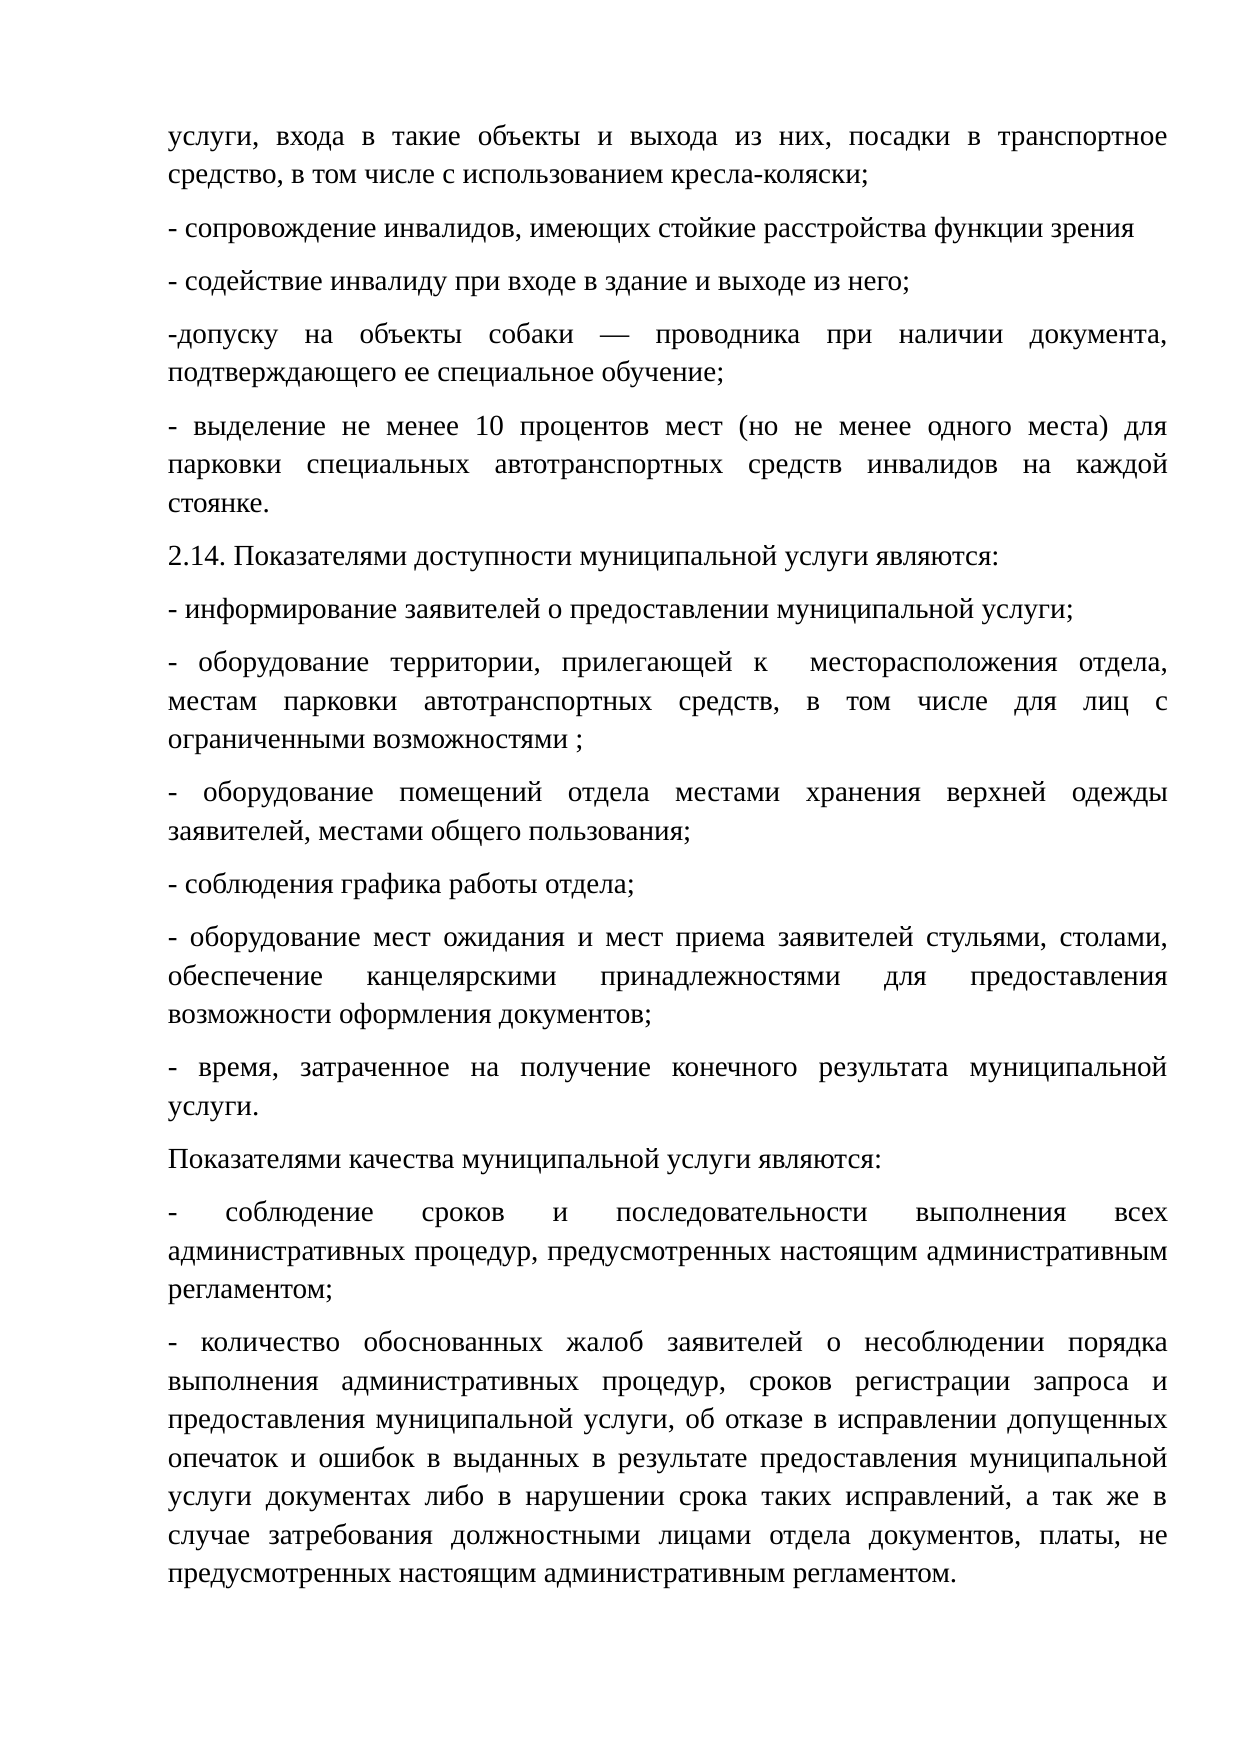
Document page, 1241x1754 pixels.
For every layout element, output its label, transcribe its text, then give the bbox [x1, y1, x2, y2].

text - оборудование помещений отдела местами хранения верхней одежды заявителей, местами общего пользования; [168, 774, 1169, 846]
text 2.14. Показателями доступности муниципальной услуги являются: [168, 538, 1169, 571]
text - соблюдения графика работы отдела; [168, 866, 1169, 899]
text - количество обоснованных жалоб заявителей о несоблюдении порядка выполнения административных процедур, сроков регистрации запроса и предоставления муниципальной услуги, об отказе в исправлении допущенных опечаток и ошибок в выданных в результате предоставления муниципальной услуги документах либо в нарушении срока таких исправлений, а так же в случае затребования должностными лицами отдела документов, платы, не предусмотренных настоящим административным регламентом. [168, 1324, 1169, 1589]
text - время, затраченное на получение конечного результата муниципальной услуги. [168, 1049, 1169, 1121]
text услуги, входа в такие объекты и выхода из них, посадки в транспортное средство, в том числе с использованием кресла-коляски; [168, 118, 1169, 190]
text - содействие инвалиду при входе в здание и выходе из него; [168, 263, 1169, 296]
text - сопровождение инвалидов, имеющих стойкие расстройства функции зрения [168, 210, 1169, 243]
text Показателями качества муниципальной услуги являются: [168, 1141, 1169, 1174]
text - соблюдение сроков и последовательности выполнения всех административных процедур, предусмотренных настоящим административным регламентом; [168, 1194, 1169, 1305]
text - оборудование территории, прилегающей к месторасположения отдела, местам парковки автотранспортных средств, в том числе для лиц с ограниченными возможностями ; [168, 644, 1169, 755]
text -допуску на объекты собаки — проводника при наличии документа, подтверждающего ее специальное обучение; [168, 316, 1169, 388]
text - информирование заявителей о предоставлении муниципальной услуги; [168, 591, 1169, 624]
text - выделение не менее 10 процентов мест (но не менее одного места) для парковки специальных автотранспортных средств инвалидов на каждой стоянке. [168, 408, 1169, 518]
text - оборудование мест ожидания и мест приема заявителей стульями, столами, обеспечение канцелярскими принадлежностями для предоставления возможности оформления документов; [168, 919, 1169, 1030]
